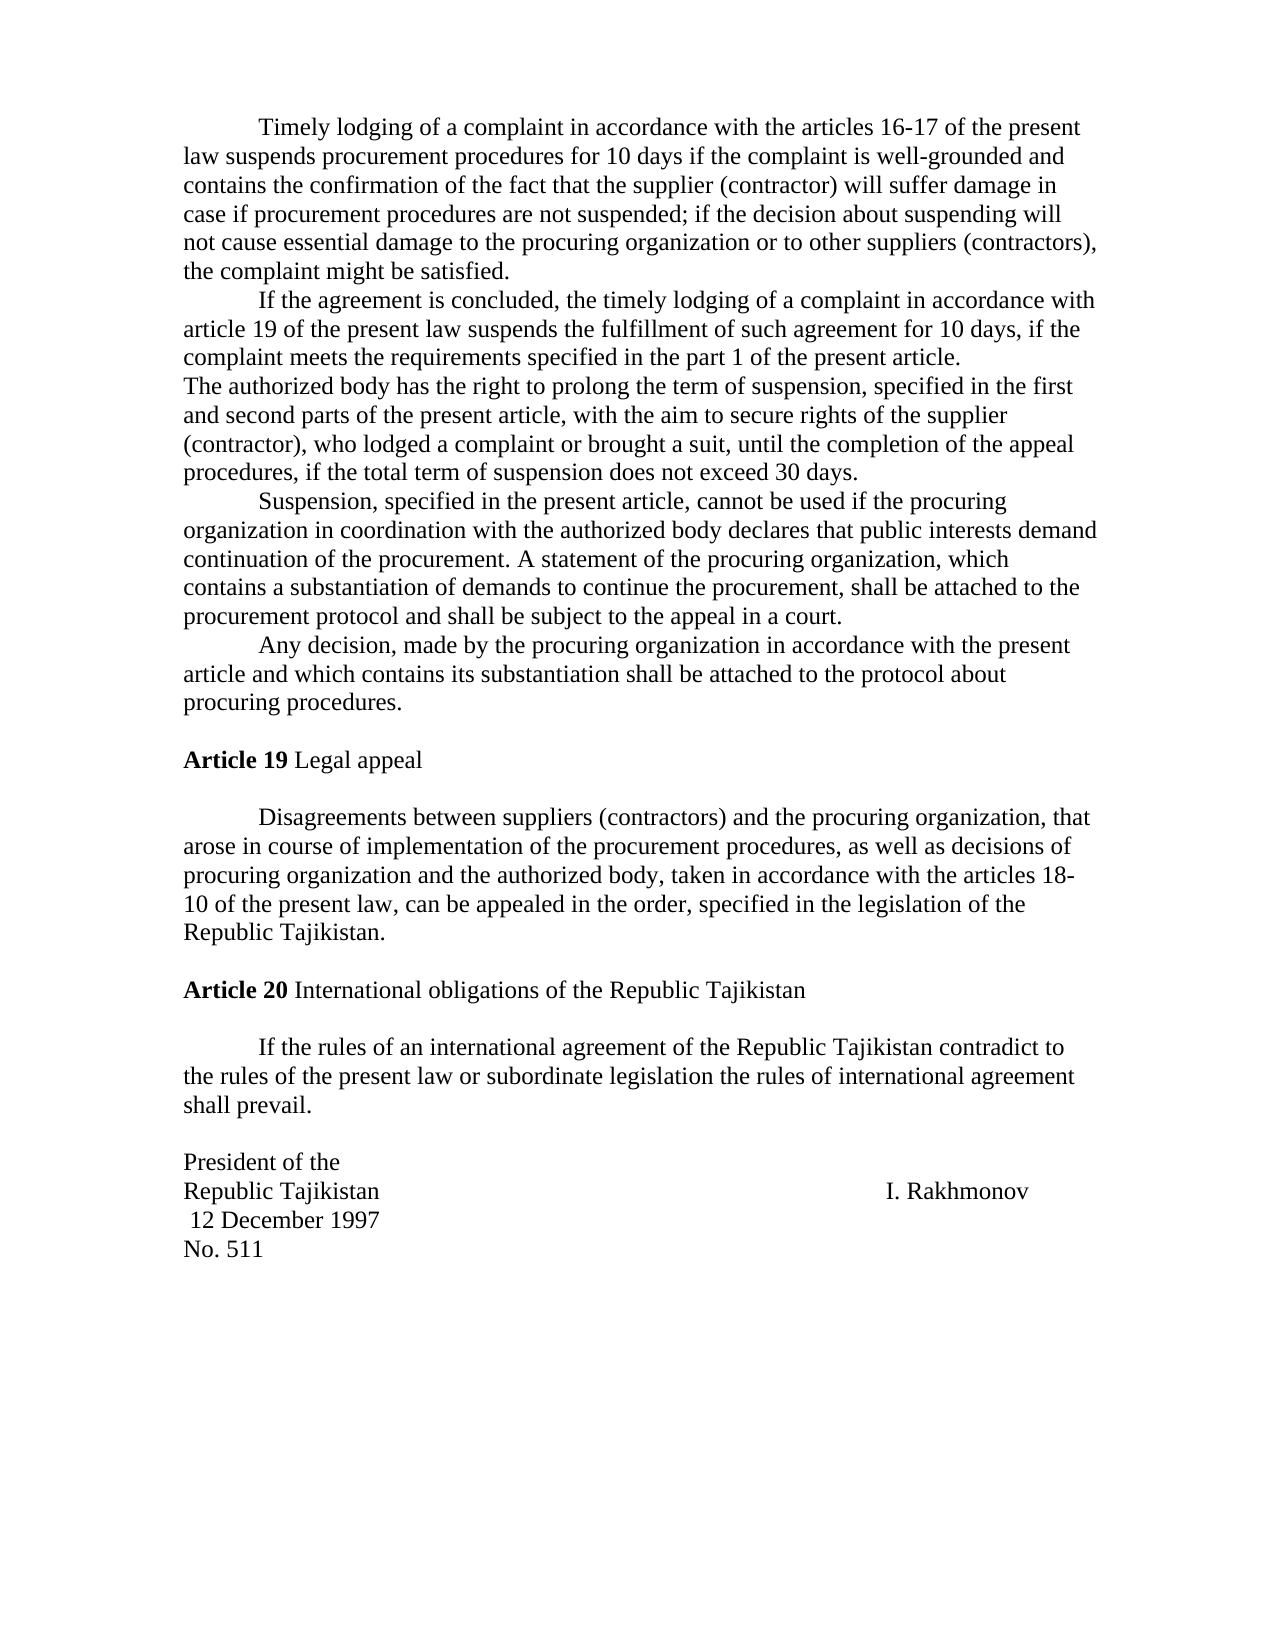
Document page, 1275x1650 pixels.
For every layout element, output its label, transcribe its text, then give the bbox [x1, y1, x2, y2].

text The authorized body has the right to prolong the term of suspension, specified in the first and second parts of the present article, with the aim to secure rights of the supplier (contractor), who lodged a complaint or brought a suit, until the completion of the appeal procedures, if the total term of suspension does not exceed 30 days. [183, 371, 1098, 486]
text Any decision, made by the procuring organization in accordance with the present article and which contains its substantiation shall be attached to the protocol about procuring procedures. [183, 630, 1098, 716]
text Suspension, specified in the present article, cannot be used if the procuring organization in coordination with the authorized body declares that public interests demand continuation of the procurement. A statement of the procuring organization, which contains a substantiation of demands to continue the procurement, shall be attached to the procurement protocol and shall be subject to the appeal in a court. [183, 486, 1098, 630]
text Article 19 Legal appeal [183, 745, 1098, 774]
text If the agreement is concluded, the timely lodging of a complaint in accordance with article 19 of the present law suspends the fulfillment of such agreement for 10 days, if the complaint meets the requirements specified in the part 1 of the present article. [183, 285, 1098, 371]
text Disagreements between suppliers (contractors) and the procuring organization, that arose in course of implementation of the procurement procedures, as well as decisions of procuring organization and the authorized body, taken in accordance with the articles 18-10 of the present law, can be appealed in the order, specified in the legislation of the Republic Tajikistan. [183, 802, 1098, 946]
text Timely lodging of a complaint in accordance with the articles 16-17 of the present law suspends procurement procedures for 10 days if the complaint is well-grounded and contains the confirmation of the fact that the supplier (contractor) will suffer damage in case if procurement procedures are not suspended; if the decision about suspending will not cause essential damage to the procuring organization or to other suppliers (contractors), the complaint might be satisfied. [183, 112, 1098, 285]
text President of the [183, 1147, 1098, 1176]
text Republic Tajikistan I. Rakhmonov [183, 1176, 1098, 1205]
text 12 December 1997 [183, 1205, 1098, 1234]
text No. 511 [183, 1234, 1098, 1262]
text Article 20 International obligations of the Republic Tajikistan [183, 975, 1098, 1004]
text If the rules of an international agreement of the Republic Tajikistan contradict to the rules of the present law or subordinate legislation the rules of international agreement shall prevail. [183, 1032, 1098, 1119]
